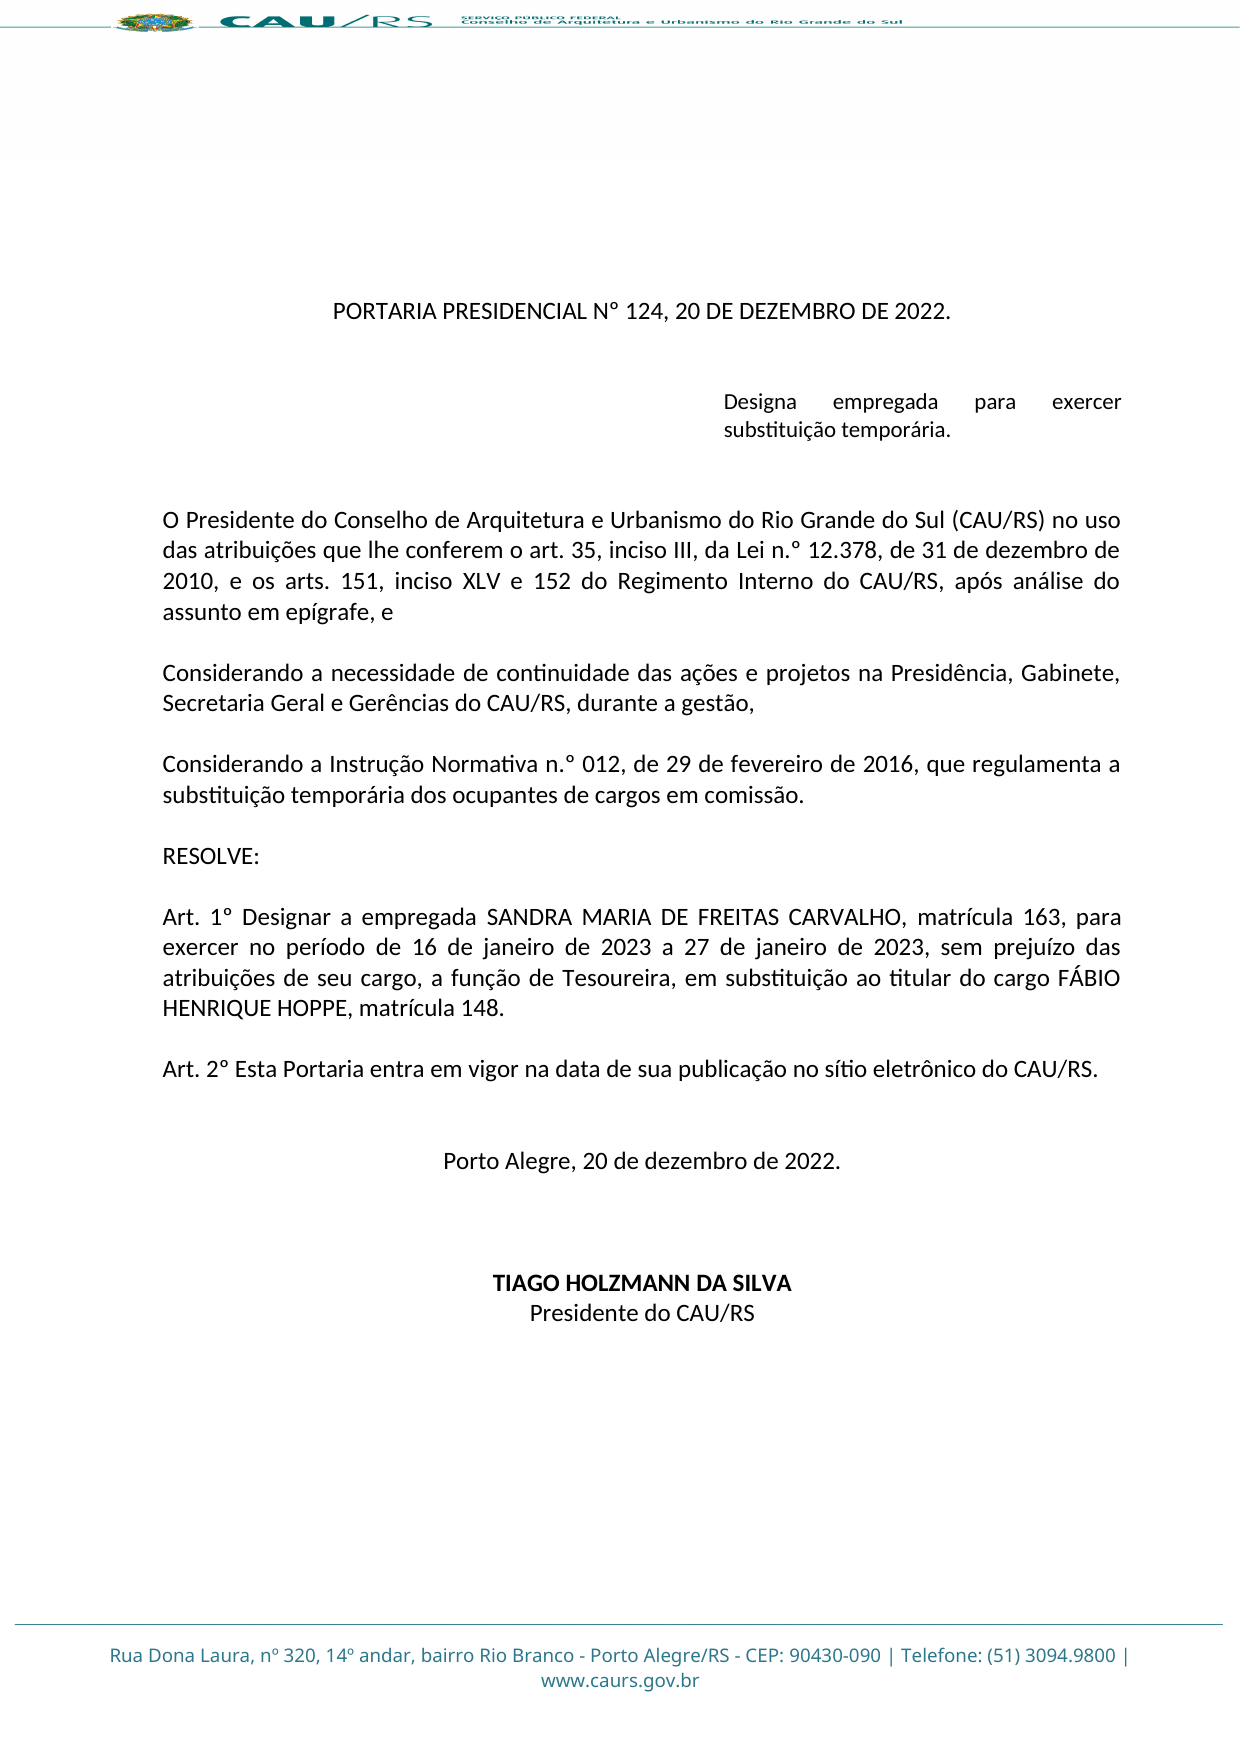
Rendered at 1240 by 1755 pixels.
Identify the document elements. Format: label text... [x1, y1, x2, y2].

text Considerando a Instrução Normativa n.º 012, de 29 de fevereiro de 2016, que regulamenta a substituição temporária dos ocupantes de cargos em comissão. [162, 748, 1122, 809]
text Considerando a necessidade de continuidade das ações e projetos na Presidência, Gabinete, Secretaria Geral e Gerências do CAU/RS, durante a gestão, [162, 657, 1122, 718]
text RESOLVE: [162, 840, 1122, 870]
text PORTARIA PRESIDENCIAL Nº 124, 20 DE DEZEMBRO DE 2022. [162, 295, 1122, 326]
text Porto Alegre, 20 de dezembro de 2022. [162, 1145, 1122, 1176]
text Art. 1º Designar a empregada SANDRA MARIA DE FREITAS CARVALHO, matrícula 163, para exercer no período de 16 de janeiro de 2023 a 27 de janeiro de 2023, sem prejuízo das atribuições de seu cargo, a função de Tesoureira, em substituição ao titular do cargo FÁBIO HENRIQUE HOPPE, matrícula 148. [162, 901, 1122, 1023]
text O Presidente do Conselho de Arquitetura e Urbanismo do Rio Grande do Sul (CAU/RS) no uso das atribuições que lhe conferem o art. 35, inciso III, da Lei n.º 12.378, de 31 de dezembro de 2010, e os arts. 151, inciso XLV e 152 do Regimento Interno do CAU/RS, após análise do assunto em epígrafe, e [162, 504, 1122, 626]
text Designa empregada para exercer substituição temporária. [723, 387, 1122, 443]
text TIAGO HOLZMANN DA SILVA [162, 1267, 1122, 1298]
text Presidente do CAU/RS [162, 1298, 1122, 1328]
text Art. 2º Esta Portaria entra em vigor na data de sua publicação no sítio eletrônico do CAU/RS. [162, 1053, 1122, 1084]
